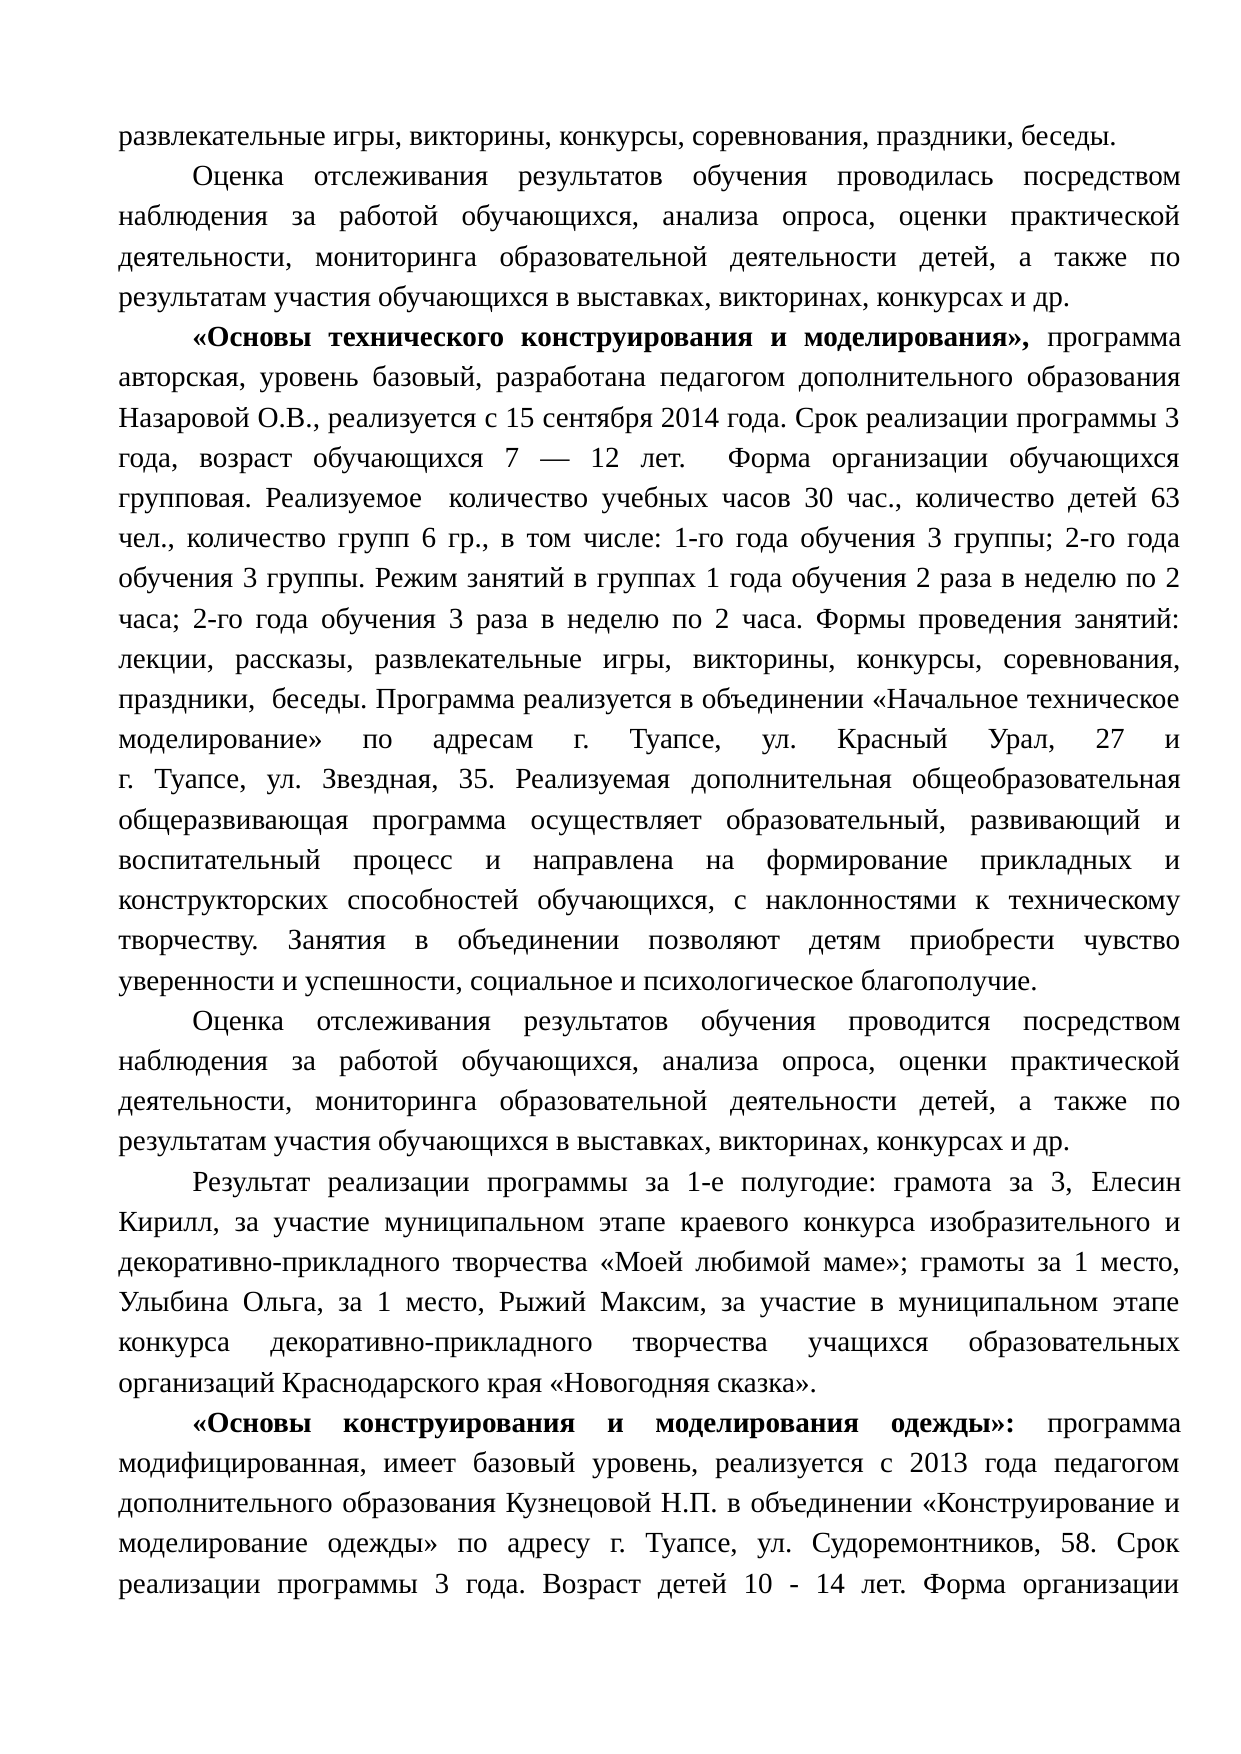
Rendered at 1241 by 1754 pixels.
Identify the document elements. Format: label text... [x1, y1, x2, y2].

text Оценка отслеживания результатов обучения проводилась посредством наблюдения за работой обучающихся, анализа опроса, оценки практической деятельности, мониторинга образовательной деятельности детей, а также по результатам участия обучающихся в выставках, викторинах, конкурсах и др. [118, 158, 1181, 312]
text Результат реализации программы за 1-е полугодие: грамота за 3, Елесин Кирилл, за участие муниципальном этапе краевого конкурса изобразительного и декоративно-прикладного творчества «Моей любимой маме»; грамоты за 1 место, Улыбина Ольга, за 1 место, Рыжий Максим, за участие в муниципальном этапе конкурса декоративно-прикладного творчества учащихся образовательных организаций Краснодарского края «Новогодняя сказка». [118, 1164, 1181, 1398]
text развлекательные игры, викторины, конкурсы, соревнования, праздники, беседы. [118, 118, 1181, 152]
text «Основы конструирования и моделирования одежды»: программа модифицированная, имеет базовый уровень, реализуется с 2013 года педагогом дополнительного образования Кузнецовой Н.П. в объединении «Конструирование и моделирование одежды» по адресу г. Туапсе, ул. Судоремонтников, 58. Срок реализации программы 3 года. Возраст детей 10 - 14 лет. Форма организации [118, 1405, 1181, 1599]
text «Основы технического конструирования и моделирования», программа авторская, уровень базовый, разработана педагогом дополнительного образования Назаровой О.В., реализуется с 15 сентября 2014 года. Срок реализации программы 3 года, возраст обучающихся 7 — 12 лет. Форма организации обучающихся групповая. Реализуемое количество учебных часов 30 час., количество детей 63 чел., количество групп 6 гр., в том числе: 1-го года обучения 3 группы; 2-го года обучения 3 группы. Режим занятий в группах 1 года обучения 2 раза в неделю по 2 часа; 2-го года обучения 3 раза в неделю по 2 часа. Формы проведения занятий: лекции, рассказы, развлекательные игры, викторины, конкурсы, соревнования, праздники, беседы. Программа реализуется в объединении «Начальное техническое моделирование» по адресам г. Туапсе, ул. Красный Урал, 27 и г. Туапсе, ул. Звездная, 35. Реализуемая дополнительная общеобразовательная общеразвивающая программа осуществляет образовательный, развивающий и воспитательный процесс и направлена на формирование прикладных и конструкторских способностей обучающихся, с наклонностями к техническому творчеству. Занятия в объединении позволяют детям приобрести чувство уверенности и успешности, социальное и психологическое благополучие. [118, 319, 1181, 996]
text Оценка отслеживания результатов обучения проводится посредством наблюдения за работой обучающихся, анализа опроса, оценки практической деятельности, мониторинга образовательной деятельности детей, а также по результатам участия обучающихся в выставках, викторинах, конкурсах и др. [118, 1003, 1181, 1157]
